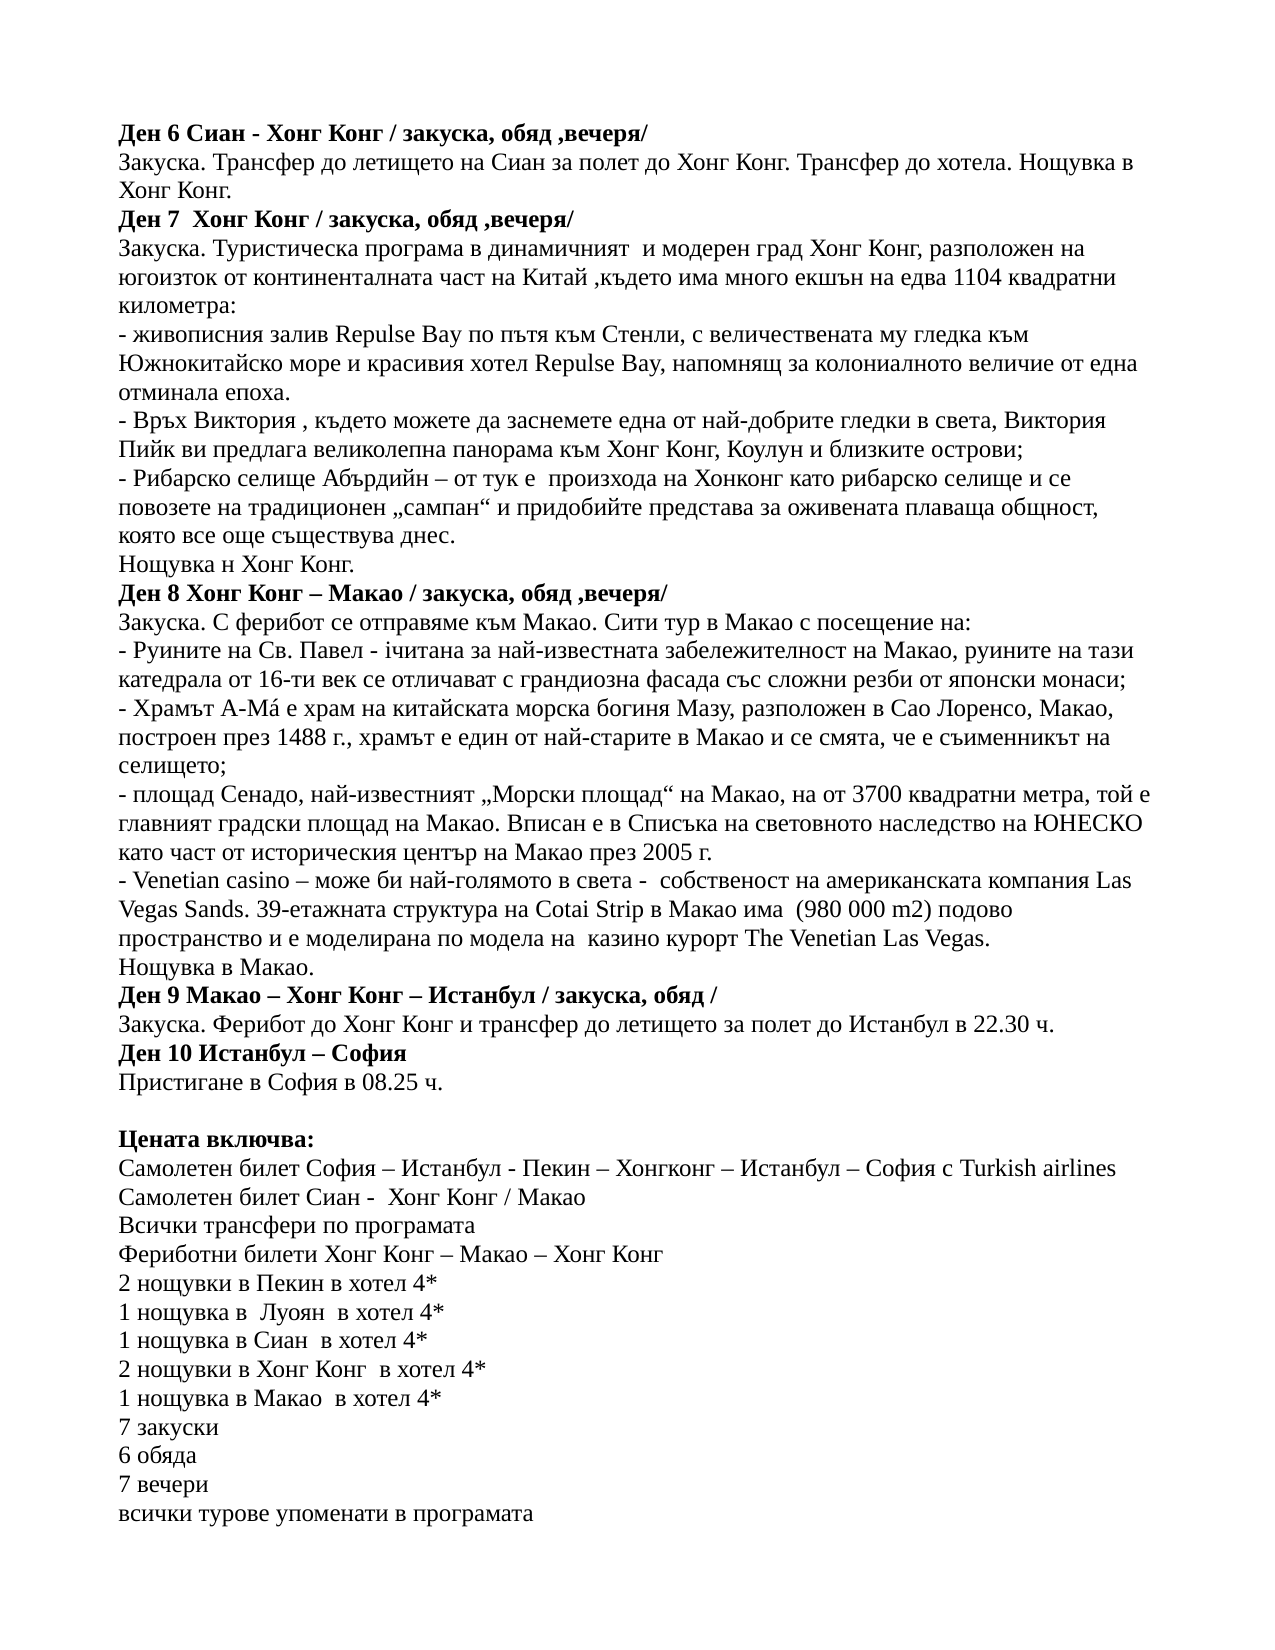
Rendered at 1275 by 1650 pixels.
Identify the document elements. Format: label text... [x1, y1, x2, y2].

text - Руините на Св. Павел - iчитана за най-известната забележителност на Макао, руините на тази катедрала от 16-ти век се отличават с грандиозна фасада със сложни резби от японски монаси; [118, 636, 1157, 693]
text Самолетен билет Сиан - Хонг Конг / Макао [118, 1182, 1157, 1211]
text 7 вечери [118, 1469, 1157, 1498]
text Фериботни билети Хонг Конг – Макао – Хонг Конг [118, 1239, 1157, 1268]
text - площад Сенадо, най-известният „Морски площад“ на Макао, на от 3700 квадратни метра, той е главният градски площад на Макао. Вписан е в Списъка на световното наследство на ЮНЕСКО като част от историческия център на Макао през 2005 г. [118, 779, 1157, 866]
text Всички трансфери по програмата [118, 1211, 1157, 1239]
text 1 нощувка в Луоян в хотел 4* [118, 1297, 1157, 1326]
text 2 нощувки в Пекин в хотел 4* [118, 1268, 1157, 1297]
text всички турове упоменати в програмата [118, 1498, 1157, 1527]
text - живописния залив Repulse Bay по пътя към Стенли, с величествената му гледка към Южнокитайско море и красивия хотел Repulse Bay, напомнящ за колониалното величие от една отминала епоха. [118, 319, 1157, 406]
text - Храмът A-Má е храм на китайската морска богиня Мазу, разположен в Сао Лоренсо, Макао, построен през 1488 г., храмът е един от най-старите в Макао и се смята, че е съименникът на селището; [118, 693, 1157, 779]
text - Venetian casino – може би най-голямото в света - собственост на американската компания Las Vegas Sands. 39-етажната структура на Cotai Strip в Макао има (980 000 m2) подово пространство и е моделирана по модела на казино курорт The Venetian Las Vegas. [118, 866, 1157, 952]
text - Връх Виктория , където можете да заснемете една от най-добрите гледки в света, Виктория Пийк ви предлага великолепна панорама към Хонг Конг, Коулун и близките острови; [118, 406, 1157, 463]
text 1 нощувка в Макао в хотел 4* [118, 1383, 1157, 1412]
text Ден 7 Хонг Конг / закуска, обяд ,вечеря/ [118, 204, 1157, 233]
text 6 обяда [118, 1441, 1157, 1469]
text 2 нощувки в Хонг Конг в хотел 4* [118, 1354, 1157, 1383]
text Нощувка н Хонг Конг. [118, 549, 1157, 578]
text Закуска. С ферибот се отправяме към Макао. Сити тур в Макао с посещение на: [118, 607, 1157, 636]
text Ден 6 Сиан - Хонг Конг / закуска, обяд ,вечеря/ [118, 118, 1157, 147]
text Пристигане в София в 08.25 ч. [118, 1067, 1157, 1096]
text Самолетен билет София – Истанбул - Пекин – Хонгконг – Истанбул – София с Turkish airlines [118, 1153, 1157, 1182]
text Ден 8 Хонг Конг – Макао / закуска, обяд ,вечеря/ [118, 578, 1157, 607]
text Ден 9 Макао – Хонг Конг – Истанбул / закуска, обяд / [118, 981, 1157, 1009]
text - Рибарско селище Абърдийн – от тук е произхода на Хонконг като рибарско селище и се повозете на традиционен „сампан“ и придобийте представа за оживената плаваща общност, която все още съществува днес. [118, 463, 1157, 549]
text Закуска. Ферибот до Хонг Конг и трансфер до летището за полет до Истанбул в 22.30 ч. [118, 1009, 1157, 1038]
text Нощувка в Макао. [118, 952, 1157, 981]
text Цената включва: [118, 1124, 1157, 1153]
text Закуска. Трансфер до летището на Сиан за полет до Хонг Конг. Трансфер до хотела. Нощувка в Хонг Конг. [118, 147, 1157, 204]
text 7 закуски [118, 1412, 1157, 1441]
text 1 нощувка в Сиан в хотел 4* [118, 1326, 1157, 1354]
text Ден 10 Истанбул – София [118, 1038, 1157, 1067]
text Закуска. Туристическа програма в динамичният и модерен град Хонг Конг, разположен на югоизток от континенталната част на Китай ,където има много екшън на едва 1104 квадратни километра: [118, 233, 1157, 319]
